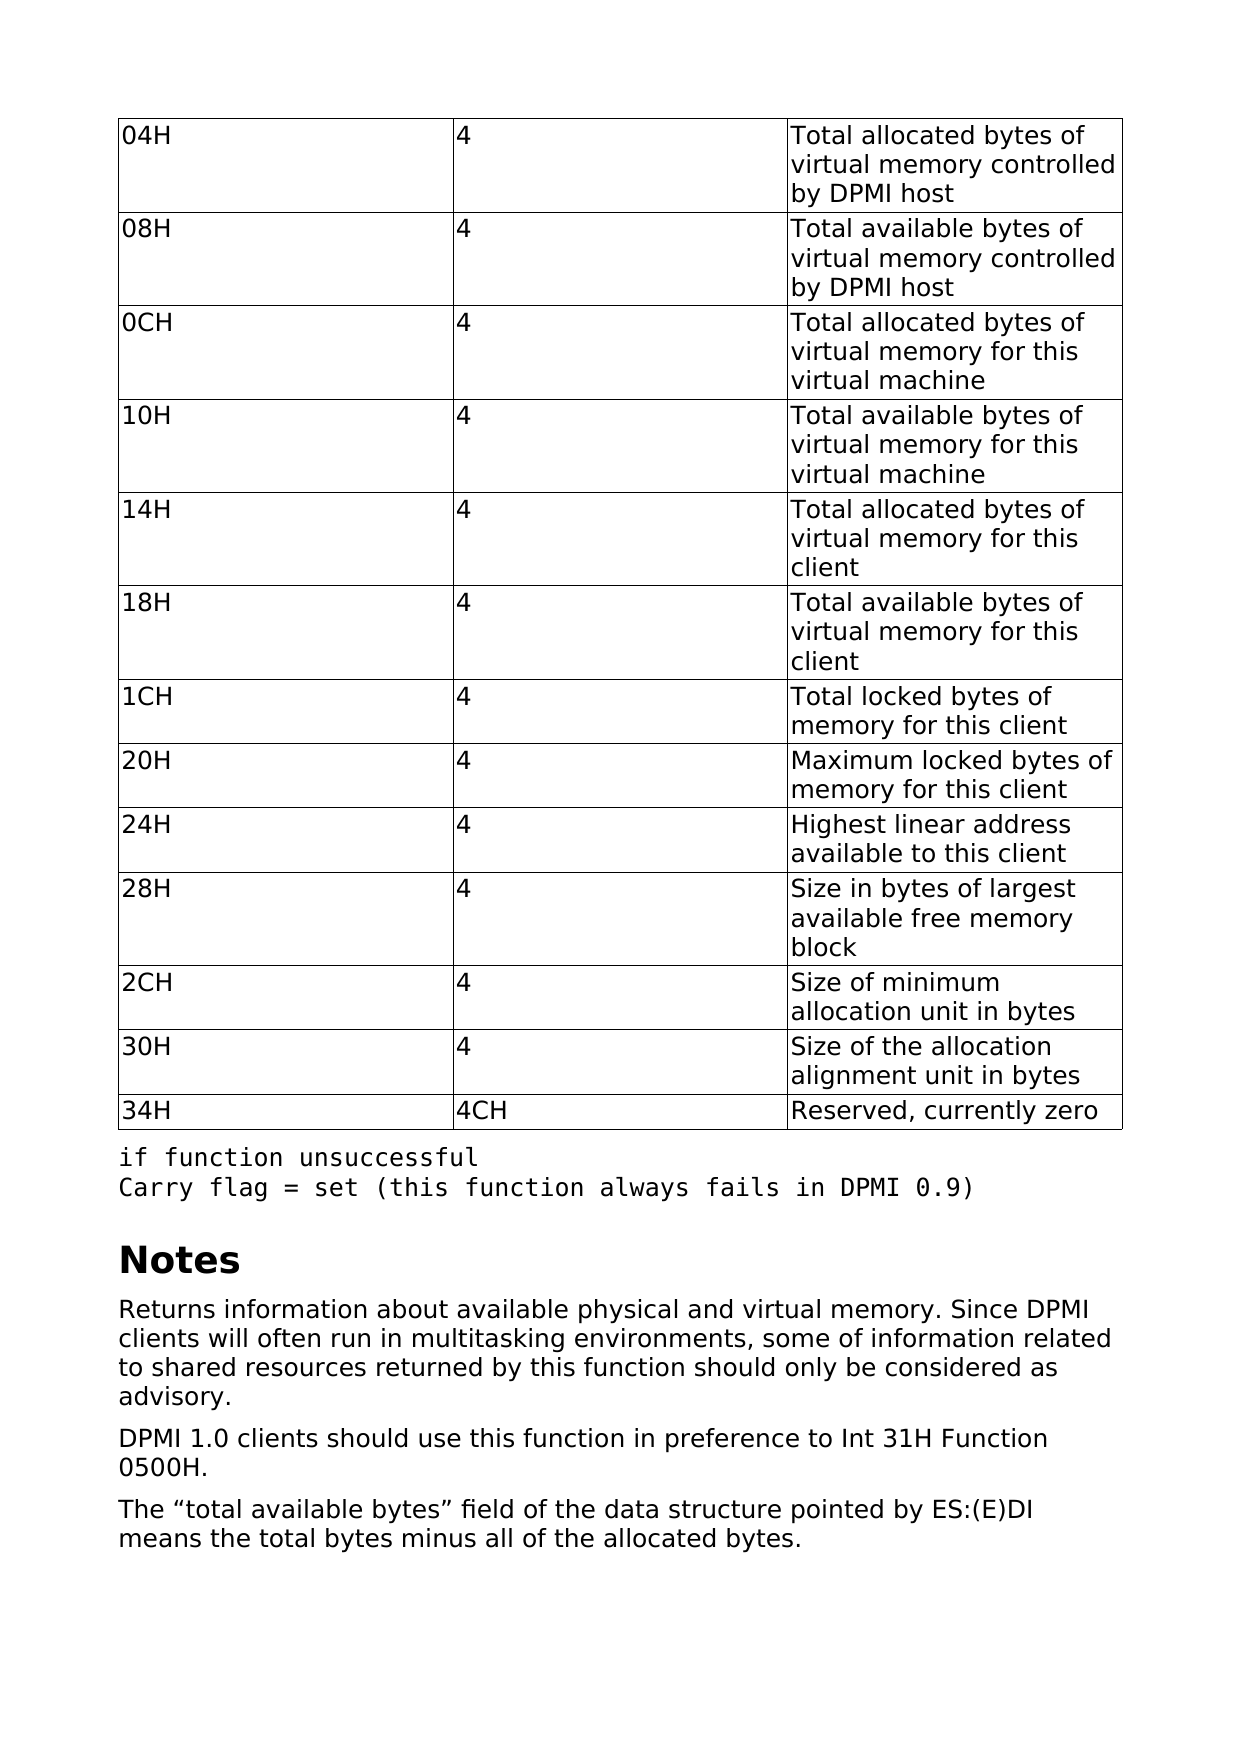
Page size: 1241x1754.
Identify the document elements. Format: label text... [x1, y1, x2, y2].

subtitle Notes [118, 1239, 1122, 1282]
table_cell 04H [119, 119, 453, 212]
table_cell 18H [119, 586, 453, 679]
text DPMI 1.0 clients should use this function in preference to Int 31H Function 0500H. [118, 1424, 1122, 1482]
table_cell Total available bytes of virtual memory controlled by DPMI host [788, 213, 1122, 305]
table_cell Size in bytes of largest available free memory block [788, 873, 1122, 965]
table_cell 4 [454, 213, 787, 305]
table_cell 4 [454, 586, 787, 679]
table_cell 14H [119, 493, 453, 585]
text if function unsuccessful Carry flag = set (this function always fails in DPMI 0.9) [118, 1143, 1122, 1202]
table_cell Total locked bytes of memory for this client [788, 680, 1122, 743]
table_cell 4 [454, 306, 787, 398]
table_cell Size of the allocation alignment unit in bytes [788, 1030, 1122, 1093]
table_cell Reserved, currently zero [788, 1095, 1122, 1129]
table_cell Total allocated bytes of virtual memory for this client [788, 493, 1122, 585]
table_cell 34H [119, 1095, 453, 1129]
table_cell Highest linear address available to this client [788, 808, 1122, 872]
table_cell 30H [119, 1030, 453, 1093]
table_cell 4 [454, 680, 787, 743]
table_cell 10H [119, 400, 453, 492]
table_cell 24H [119, 808, 453, 872]
table_cell 4 [454, 808, 787, 872]
table_cell 0CH [119, 306, 453, 398]
table_cell Size of minimum allocation unit in bytes [788, 966, 1122, 1029]
table_cell Total allocated bytes of virtual memory controlled by DPMI host [788, 119, 1122, 212]
table_cell 4 [454, 873, 787, 965]
table_cell 08H [119, 213, 453, 305]
text The “total available bytes” field of the data structure pointed by ES:(E)DI means the total bytes minus all of the allocated bytes. [118, 1495, 1122, 1553]
table_cell 2CH [119, 966, 453, 1029]
table_cell 1CH [119, 680, 453, 743]
table_cell 4 [454, 744, 787, 807]
table_cell 4CH [454, 1095, 787, 1129]
table_cell 4 [454, 1030, 787, 1093]
text Returns information about available physical and virtual memory. Since DPMI clients will often run in multitasking environments, some of information related to shared resources returned by this function should only be considered as advisory. [118, 1295, 1122, 1411]
table_cell Total allocated bytes of virtual memory for this virtual machine [788, 306, 1122, 398]
table_cell 28H [119, 873, 453, 965]
table_cell 4 [454, 119, 787, 212]
table_cell 4 [454, 493, 787, 585]
table_cell 20H [119, 744, 453, 807]
table_cell Total available bytes of virtual memory for this virtual machine [788, 400, 1122, 492]
table_cell Maximum locked bytes of memory for this client [788, 744, 1122, 807]
table_cell Total available bytes of virtual memory for this client [788, 586, 1122, 679]
table_cell 4 [454, 966, 787, 1029]
table_cell 4 [454, 400, 787, 492]
